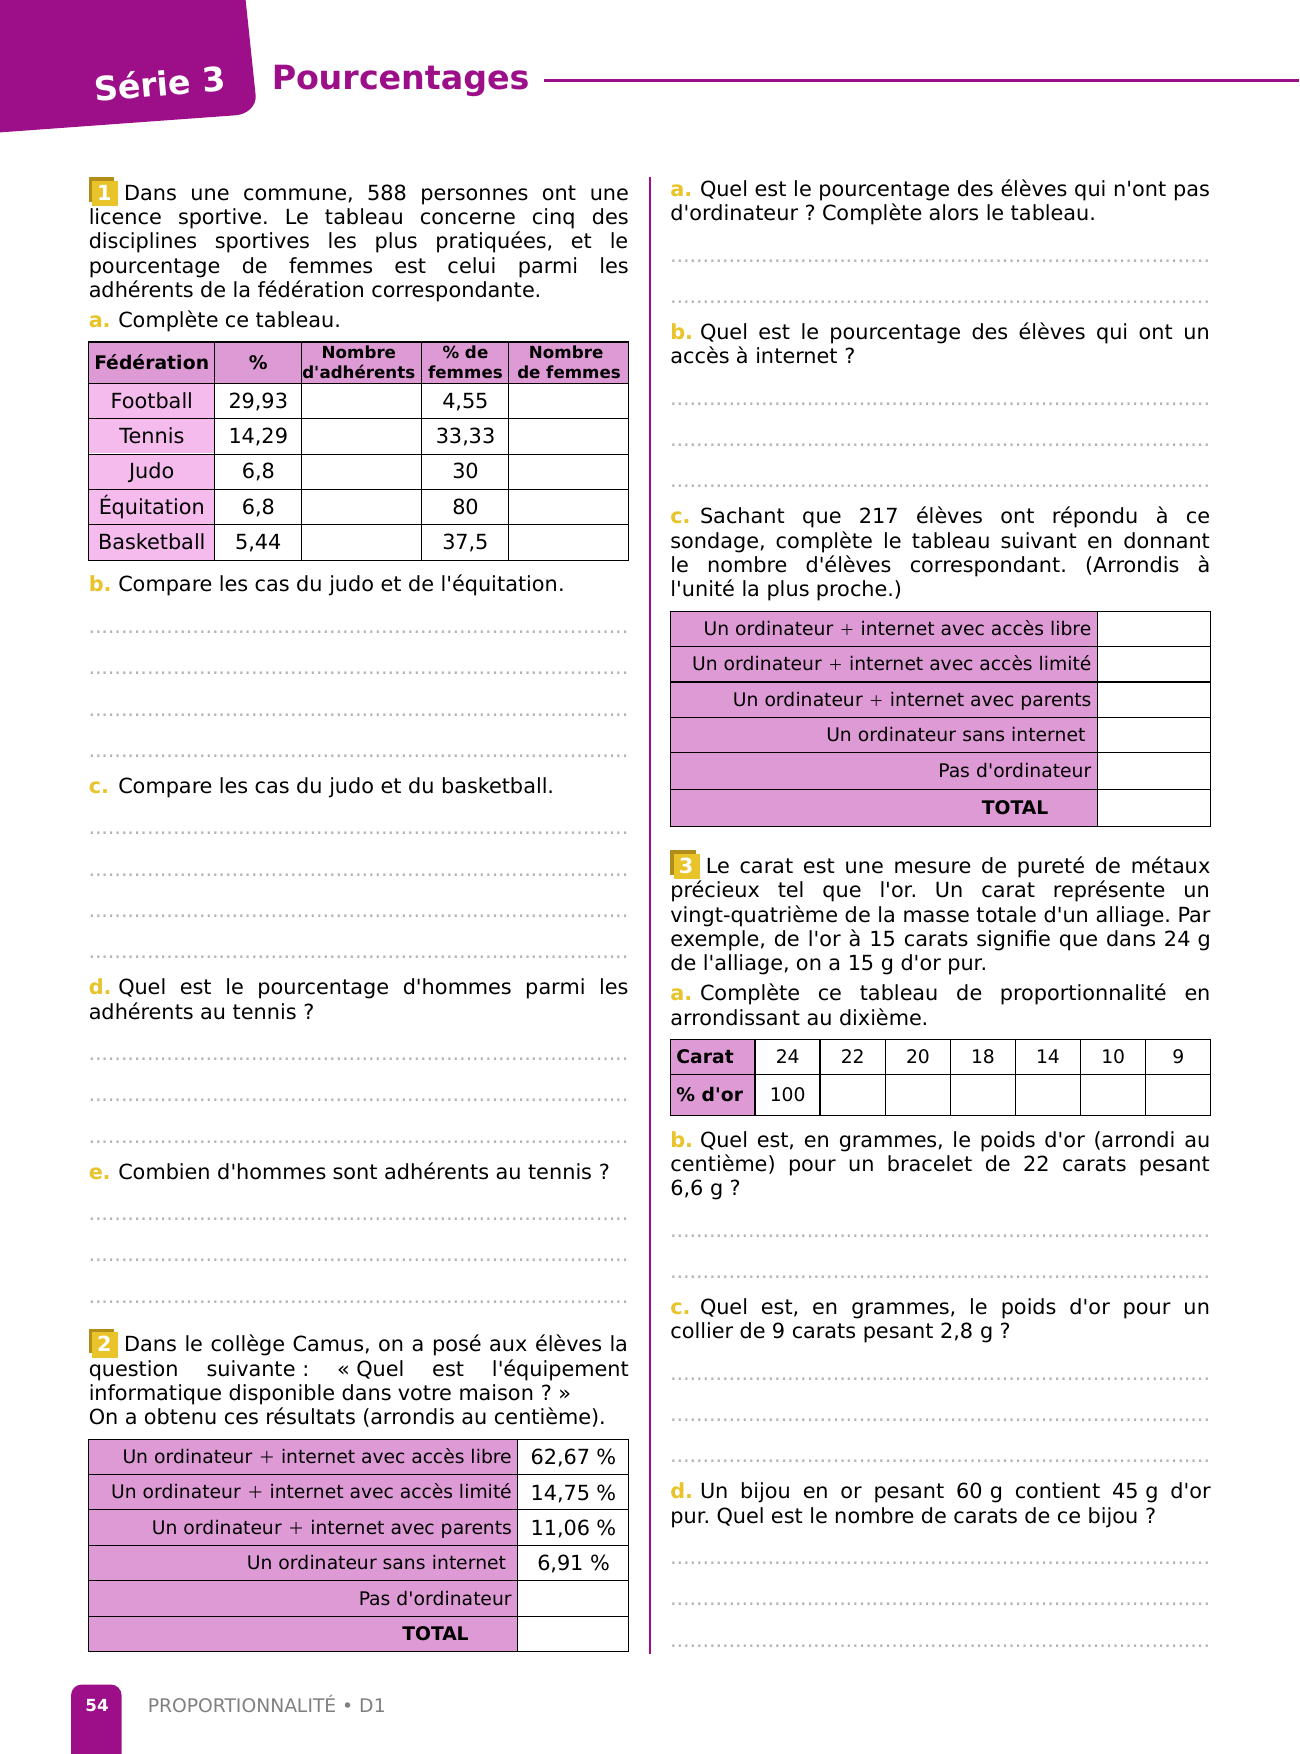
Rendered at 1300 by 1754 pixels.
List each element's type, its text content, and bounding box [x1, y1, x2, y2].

list Quel est le pourcentage des élèves qui n'ont pas d'ordinateur ? Complète alors le tableau. [670, 177, 1211, 226]
list Sachant que 217 élèves ont répondu à ce sondage, complète le tableau suivant en donnant le nombre d'élèves correspondant. (Arrondis à l'unité la plus proche.) [670, 504, 1211, 602]
table_cell [1098, 683, 1210, 717]
table_cell 4,55 [422, 384, 508, 418]
table_cell [509, 455, 628, 489]
subtitle Le carat est une mesure de pureté de métaux précieux tel que l'or. Un carat représente un vingt‑quatrième de la masse totale d'un alliage. Par exemple, de l'or à 15 carats signifie que dans 24 g de l'alliage, on a 15 g d'or pur. [670, 850, 1211, 976]
table_cell Judo [89, 455, 214, 489]
list Complète ce tableau. [88, 308, 629, 332]
table_header Carat [671, 1040, 754, 1074]
list Complète ce tableau de proportionnalité en arrondissant au dixième. [670, 981, 1211, 1030]
table_header Un ordinateur  internet avec accès libre [89, 1440, 517, 1474]
table_cell 11,06 % [518, 1510, 628, 1545]
table_header [1098, 612, 1210, 646]
list Quel est le pourcentage des élèves qui ont un accès à internet ? [670, 320, 1211, 369]
table_header Nombre d'adhérents [302, 343, 421, 383]
list Quel est, en grammes, le poids d'or (arrondi au centième) pour un bracelet de 22 carats pesant 6,6 g ? [670, 1128, 1211, 1201]
table_cell 14,75 % [518, 1475, 628, 1509]
table_cell % d'or [671, 1075, 754, 1115]
table_cell 29,93 [215, 384, 301, 418]
table_header 18 [951, 1040, 1015, 1074]
list Quel est le pourcentage d'hommes parmi les adhérents au tennis ? [88, 976, 629, 1024]
table_cell Un ordinateur  internet avec parents [671, 683, 1097, 717]
list Quel est, en grammes, le poids d'or pour un collier de 9 carats pesant 2,8 g ? [670, 1295, 1211, 1344]
table_cell [518, 1581, 628, 1616]
table_cell 33,33 [422, 419, 508, 453]
table_cell 6,91 % [518, 1546, 628, 1580]
table_cell Un ordinateur  internet avec parents [89, 1510, 517, 1545]
table_cell Tennis [89, 419, 214, 453]
table_cell [509, 525, 628, 560]
table_cell [1098, 718, 1210, 752]
table_cell 30 [422, 455, 508, 489]
table_header 22 [821, 1040, 885, 1074]
table_cell [886, 1075, 950, 1115]
table_cell [509, 490, 628, 524]
table_cell [509, 384, 628, 418]
list Un bijou en or pesant 60 g contient 45 g d'or pur. Quel est le nombre de carats de ce bijou ? [670, 1479, 1211, 1528]
table_header % [215, 343, 301, 383]
table_cell Basketball [89, 525, 214, 560]
table_cell 37,5 [422, 525, 508, 560]
table_cell Pas d'ordinateur [89, 1581, 517, 1616]
table_cell [518, 1617, 628, 1651]
table_cell Un ordinateur  internet avec accès limité [671, 647, 1097, 681]
table_cell [302, 384, 421, 418]
table_cell 6,8 [215, 455, 301, 489]
table_cell Un ordinateur sans internet [671, 718, 1097, 752]
table_header Fédération [89, 343, 214, 383]
table_header 14 [1016, 1040, 1080, 1074]
table_header 9 [1146, 1040, 1210, 1074]
table_header % de femmes [422, 343, 508, 383]
list Compare les cas du judo et de l'équitation. [88, 573, 629, 597]
table_cell [1098, 753, 1210, 789]
table_cell TOTAL [671, 790, 1097, 826]
table_cell [302, 455, 421, 489]
table_header Un ordinateur  internet avec accès libre [671, 612, 1097, 646]
table_cell Football [89, 384, 214, 418]
subtitle Dans le collège Camus, on a posé aux élèves la question suivante : « Quel est l'équipement informatique disponible dans votre maison ? » On a obtenu ces résultats (arrondis au centième). [88, 1329, 629, 1430]
table_cell [1098, 790, 1210, 826]
table_cell [821, 1075, 885, 1115]
table_cell Un ordinateur  internet avec accès limité [89, 1475, 517, 1509]
table_cell 5,44 [215, 525, 301, 560]
table_cell [302, 490, 421, 524]
table_cell [1081, 1075, 1145, 1115]
table_header Nombre de femmes [509, 343, 628, 383]
table_header 20 [886, 1040, 950, 1074]
table_cell 100 [756, 1075, 819, 1115]
table_cell Équitation [89, 490, 214, 524]
table_cell Un ordinateur sans internet [89, 1546, 517, 1580]
table_cell [1016, 1075, 1080, 1115]
table_cell 6,8 [215, 490, 301, 524]
list Compare les cas du judo et du basketball. [88, 774, 629, 798]
table_cell 80 [422, 490, 508, 524]
table_cell [302, 525, 421, 560]
table_cell [1146, 1075, 1210, 1115]
table_cell [951, 1075, 1015, 1115]
table_cell TOTAL [89, 1617, 517, 1651]
table_header 10 [1081, 1040, 1145, 1074]
subtitle Dans une commune, 588 personnes ont une licence sportive. Le tableau concerne cinq des disciplines sportives les plus pratiquées, et le pourcentage de femmes est celui parmi les adhérents de la fédération correspondante. [88, 177, 629, 302]
table_cell 14,29 [215, 419, 301, 453]
table_cell [302, 419, 421, 453]
list Combien d'hommes sont adhérents au tennis ? [88, 1160, 629, 1184]
table_cell Pas d'ordinateur [671, 753, 1097, 789]
table_cell [1098, 647, 1210, 681]
table_header 62,67 % [518, 1440, 628, 1474]
table_header 24 [756, 1040, 819, 1074]
table_cell [509, 419, 628, 453]
